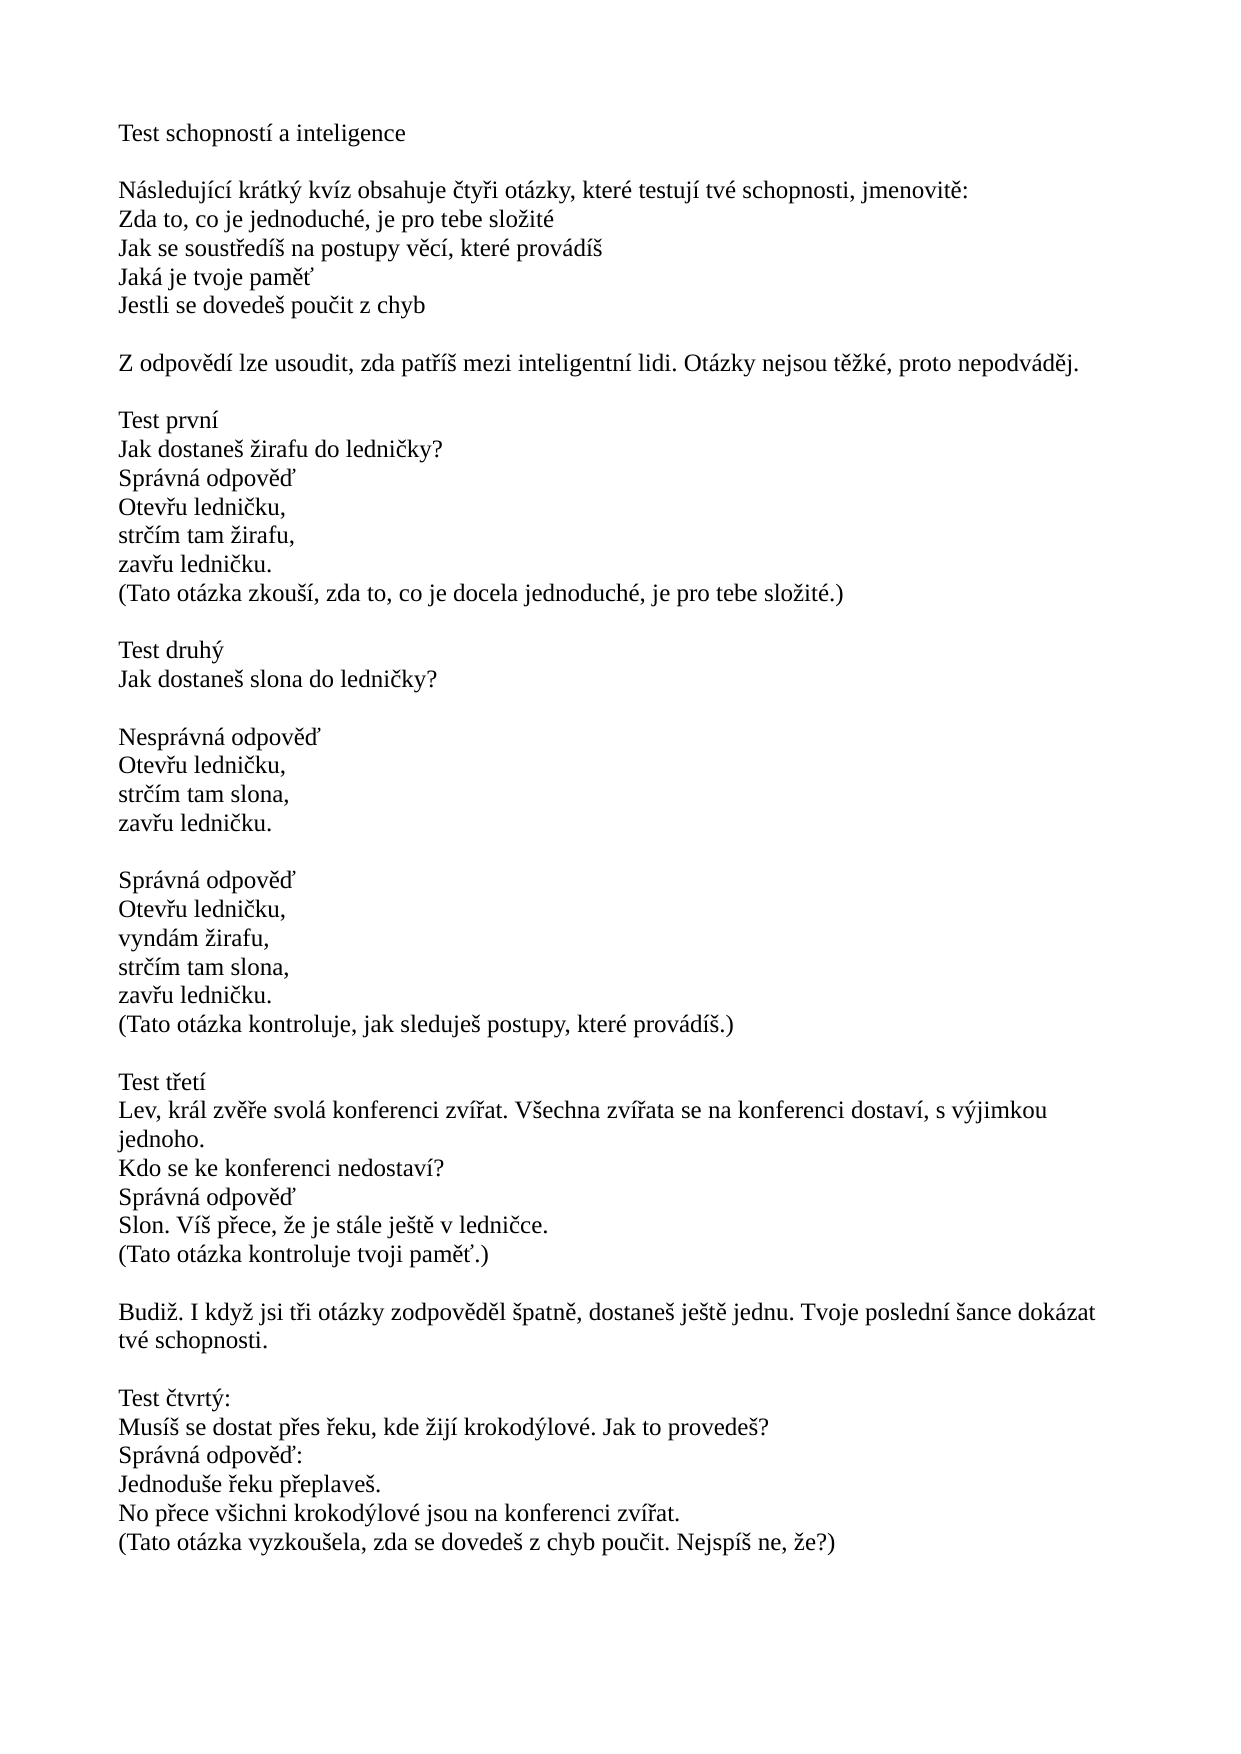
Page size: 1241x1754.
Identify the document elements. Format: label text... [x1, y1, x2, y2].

text Musíš se dostat přes řeku, kde žijí krokodýlové. Jak to provedeš? [118, 1412, 1122, 1441]
text (Tato otázka kontroluje, jak sleduješ postupy, které provádíš.) [118, 1009, 1122, 1038]
text Správná odpověď [118, 866, 1122, 894]
text Jak dostaneš slona do ledničky? [118, 664, 1122, 693]
text Jednoduše řeku přeplaveš. [118, 1469, 1122, 1498]
text strčím tam žirafu, [118, 521, 1122, 549]
text Jaká je tvoje paměť [118, 262, 1122, 291]
text Jak dostaneš žirafu do ledničky? [118, 434, 1122, 463]
text Jak se soustředíš na postupy věcí, které provádíš [118, 233, 1122, 262]
text Správná odpověď [118, 1182, 1122, 1211]
text Test třetí [118, 1067, 1122, 1096]
text Nesprávná odpověď [118, 722, 1122, 751]
text Budiž. I když jsi tři otázky zodpověděl špatně, dostaneš ještě jednu. Tvoje poslední šance dokázat tvé schopnosti. [118, 1297, 1122, 1354]
text zavřu ledničku. [118, 981, 1122, 1009]
text Otevřu ledničku, [118, 894, 1122, 923]
text zavřu ledničku. [118, 549, 1122, 578]
text Test schopností a inteligence [118, 118, 1122, 147]
text strčím tam slona, [118, 779, 1122, 808]
text Test čtvrtý: [118, 1383, 1122, 1412]
text (Tato otázka vyzkoušela, zda se dovedeš z chyb poučit. Nejspíš ne, že?) [118, 1527, 1122, 1556]
text Správná odpověď [118, 463, 1122, 492]
text Test první [118, 406, 1122, 434]
text strčím tam slona, [118, 952, 1122, 981]
text Slon. Víš přece, že je stále ještě v ledničce. [118, 1211, 1122, 1239]
text zavřu ledničku. [118, 808, 1122, 837]
text Lev, král zvěře svolá konferenci zvířat. Všechna zvířata se na konferenci dostaví, s výjimkou jednoho. [118, 1096, 1122, 1153]
text Kdo se ke konferenci nedostaví? [118, 1153, 1122, 1182]
text Jestli se dovedeš poučit z chyb [118, 291, 1122, 319]
text Následující krátký kvíz obsahuje čtyři otázky, které testují tvé schopnosti, jmenovitě: [118, 176, 1122, 204]
text No přece všichni krokodýlové jsou na konferenci zvířat. [118, 1498, 1122, 1527]
text (Tato otázka zkouší, zda to, co je docela jednoduché, je pro tebe složité.) [118, 578, 1122, 607]
text Zda to, co je jednoduché, je pro tebe složité [118, 204, 1122, 233]
text (Tato otázka kontroluje tvoji paměť.) [118, 1239, 1122, 1268]
text Test druhý [118, 636, 1122, 664]
text Z odpovědí lze usoudit, zda patříš mezi inteligentní lidi. Otázky nejsou těžké, proto nepodváděj. [118, 348, 1122, 377]
text Otevřu ledničku, [118, 492, 1122, 521]
text vyndám žirafu, [118, 923, 1122, 952]
text Správná odpověď: [118, 1441, 1122, 1469]
text Otevřu ledničku, [118, 751, 1122, 779]
